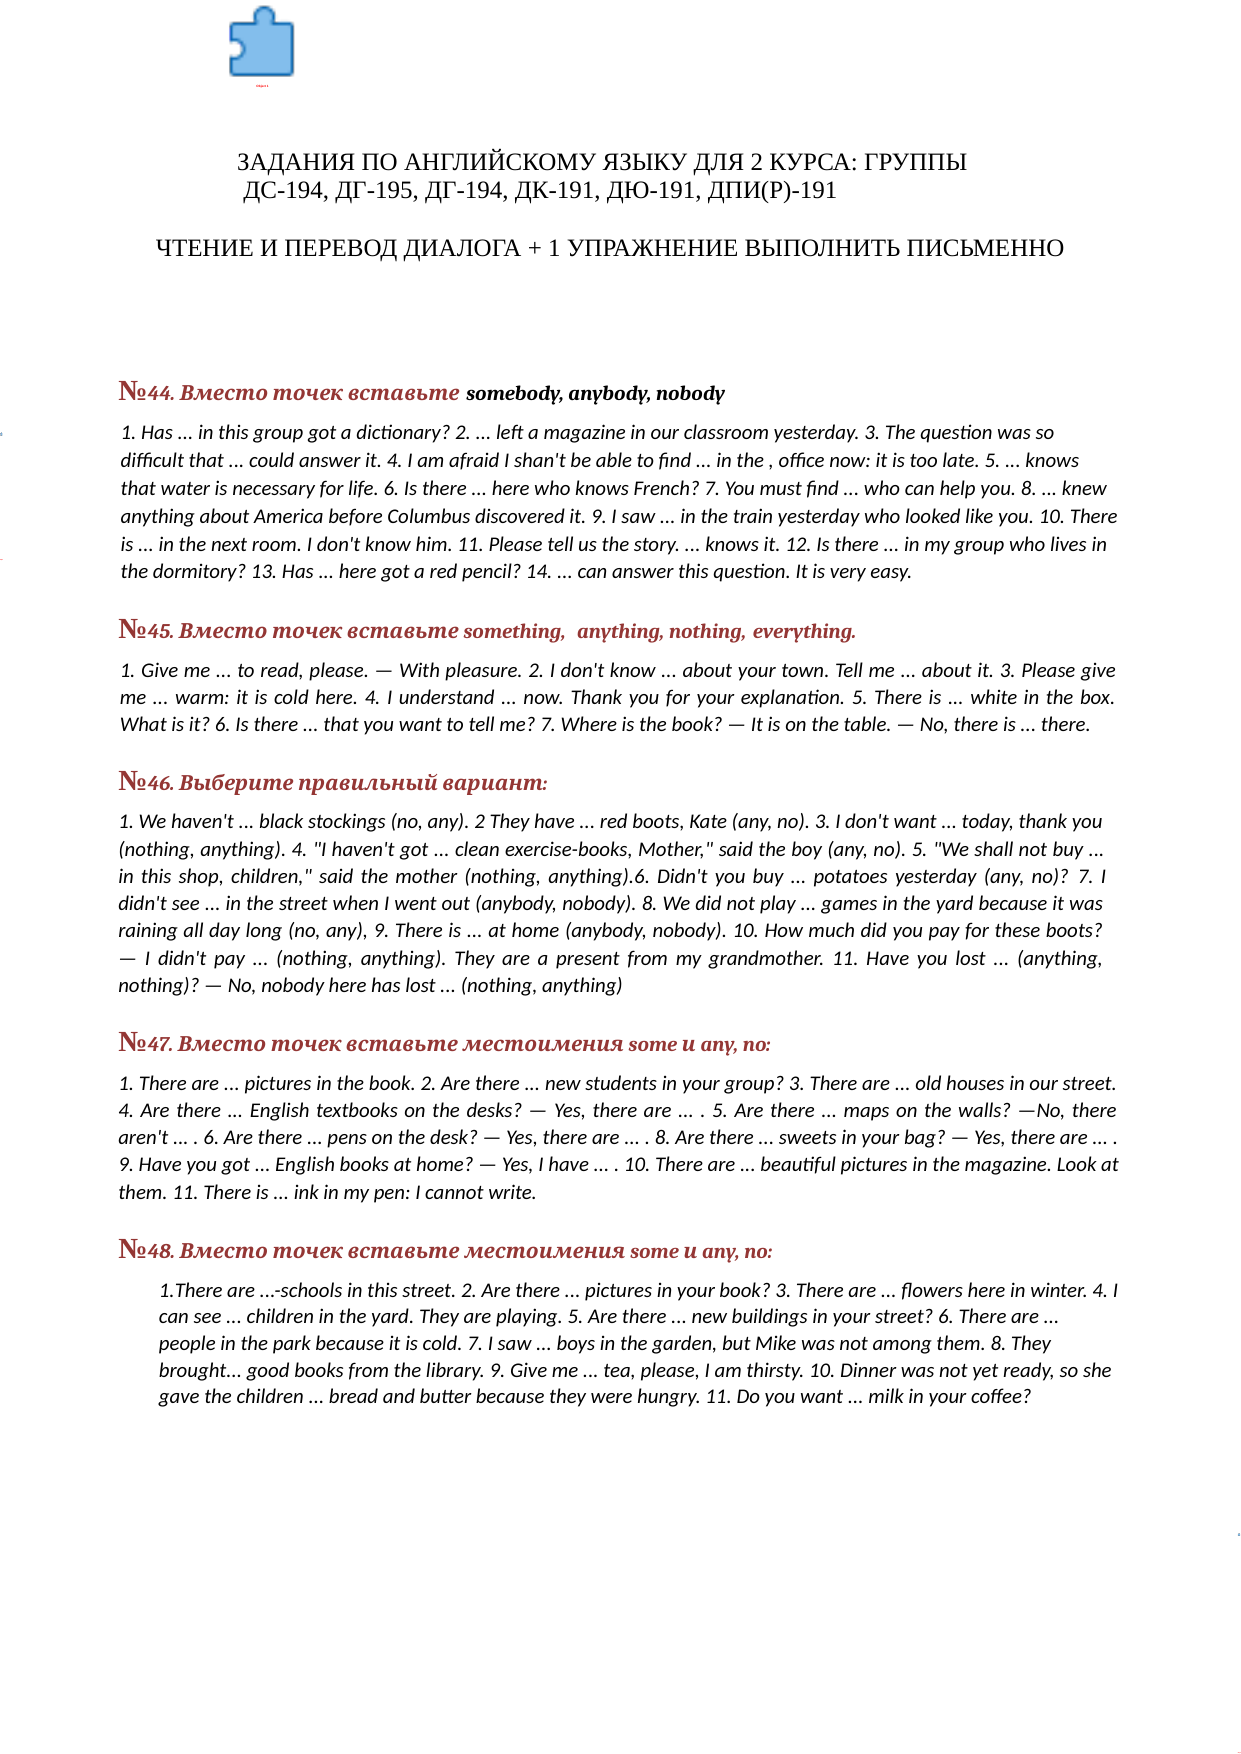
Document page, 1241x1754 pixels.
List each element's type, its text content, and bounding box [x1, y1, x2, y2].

subtitle №47. Вместо точек вставьте местоимения some и any, no: [118, 1024, 1122, 1058]
subtitle №48. Вместо точек вставьте местоимения some и any, no: [118, 1231, 1122, 1264]
text ДС-194, ДГ-195, ДГ-194, ДК-191, ДЮ-191, ДПИ(Р)-191 [118, 176, 1122, 204]
text 1. We haven't ... black stockings (no, any). 2 They have ... red boots, Kate (any, no). 3. I don't want ... today, thank you (nothing, anything). 4. "I haven't got ... clean exercise-books, Mother," said the boy (any, no). 5. "We shall not buy ... in this shop, children," said the mother (nothing, anything).6. Didn't you buy ... potatoes yesterday (any, no)? 7. I didn't see ... in the street when I went out (anybody, nobody). 8. We did not play ... games in the yard because it was raining all day long (no, any), 9. There is ... at home (anybody, nobody). 10. How much did you pay for these boots? — I didn't pay ... (nothing, anything). They are a present from my grandmother. 11. Have you lost ... (anything, nothing)? — No, nobody here has lost ... (nothing, anything) [118, 809, 1108, 997]
text ЧТЕНИЕ И ПЕРЕВОД ДИАЛОГА + 1 УПРАЖНЕНИЕ ВЫПОЛНИТЬ ПИСЬМЕННО [118, 233, 1122, 262]
text ЗАДАНИЯ ПО АНГЛИЙСКОМУ ЯЗЫКУ ДЛЯ 2 КУРСА: ГРУППЫ [118, 147, 1122, 176]
text 1. Give me ... to read, please. — With pleasure. 2. I don't know ... about your town. Tell me ... about it. 3. Please give me ... warm: it is cold here. 4. I understand ... now. Thank you for your explanation. 5. There is ... white in the box. What is it? 6. Is there ... that you want to tell me? 7. Where is the book? — It is on the table. — No, there is ... there. [119, 658, 1120, 736]
list There are ...-schools in this street. 2. Are there ... pictures in your book? 3. There are ... flowers here in winter. 4. I can see ... children in the yard. They are playing. 5. Are there ... new buildings in your street? 6. There are ... people in the park because it is cold. 7. I saw ... boys in the garden, but Mike was not among them. 8. They brought... good books from the library. 9. Give me ... tea, please, I am thirsty. 10. Dinner was not yet ready, so she gave the children ... bread and butter because they were hungry. 11. Do you want ... milk in your coffee? [159, 1277, 1122, 1409]
subtitle №46. Выберите правильный вариант: [118, 763, 1122, 796]
subtitle №45. Вместо точек вставьте something, anything, nothing, everything. [118, 612, 1122, 645]
text 1. There are ... pictures in the book. 2. Are there ... new students in your group? 3. There are ... old houses in our street. 4. Are there ... English textbooks on the desks? — Yes, there are ... . 5. Are there ... maps on the walls? —No, there aren't ... . 6. Are there ... pens on the desk? — Yes, there are ... . 8. Are there ... sweets in your bag? — Yes, there are ... . 9. Have you got ... English books at home? — Yes, I have ... . 10. There are ... beautiful pictures in the magazine. Look at them. 11. There is ... ink in my pen: I cannot write. [118, 1070, 1122, 1204]
subtitle №44. Вместо точек вставьте somebody, anybody, nobody [118, 373, 1122, 407]
text 1. Has ... in this group got a dictionary? 2. ... left a magazine in our classroom yesterday. 3. The question was so difficult that ... could answer it. 4. I am afraid I shan't be able to find ... in the , office now: it is too late. 5. ... knows that water is necessary for life. 6. Is there ... here who knows French? 7. You must find ... who can help you. 8. ... knew anything about America before Columbus discovered it. 9. I saw ... in the train yesterday who looked like you. 10. There is ... in the next room. I don't know him. 11. Please tell us the story. ... knows it. 12. Is there ... in my group who lives in the dormitory? 13. Has ... here got a red pencil? 14. ... can answer this question. It is very easy. [120, 419, 1122, 584]
